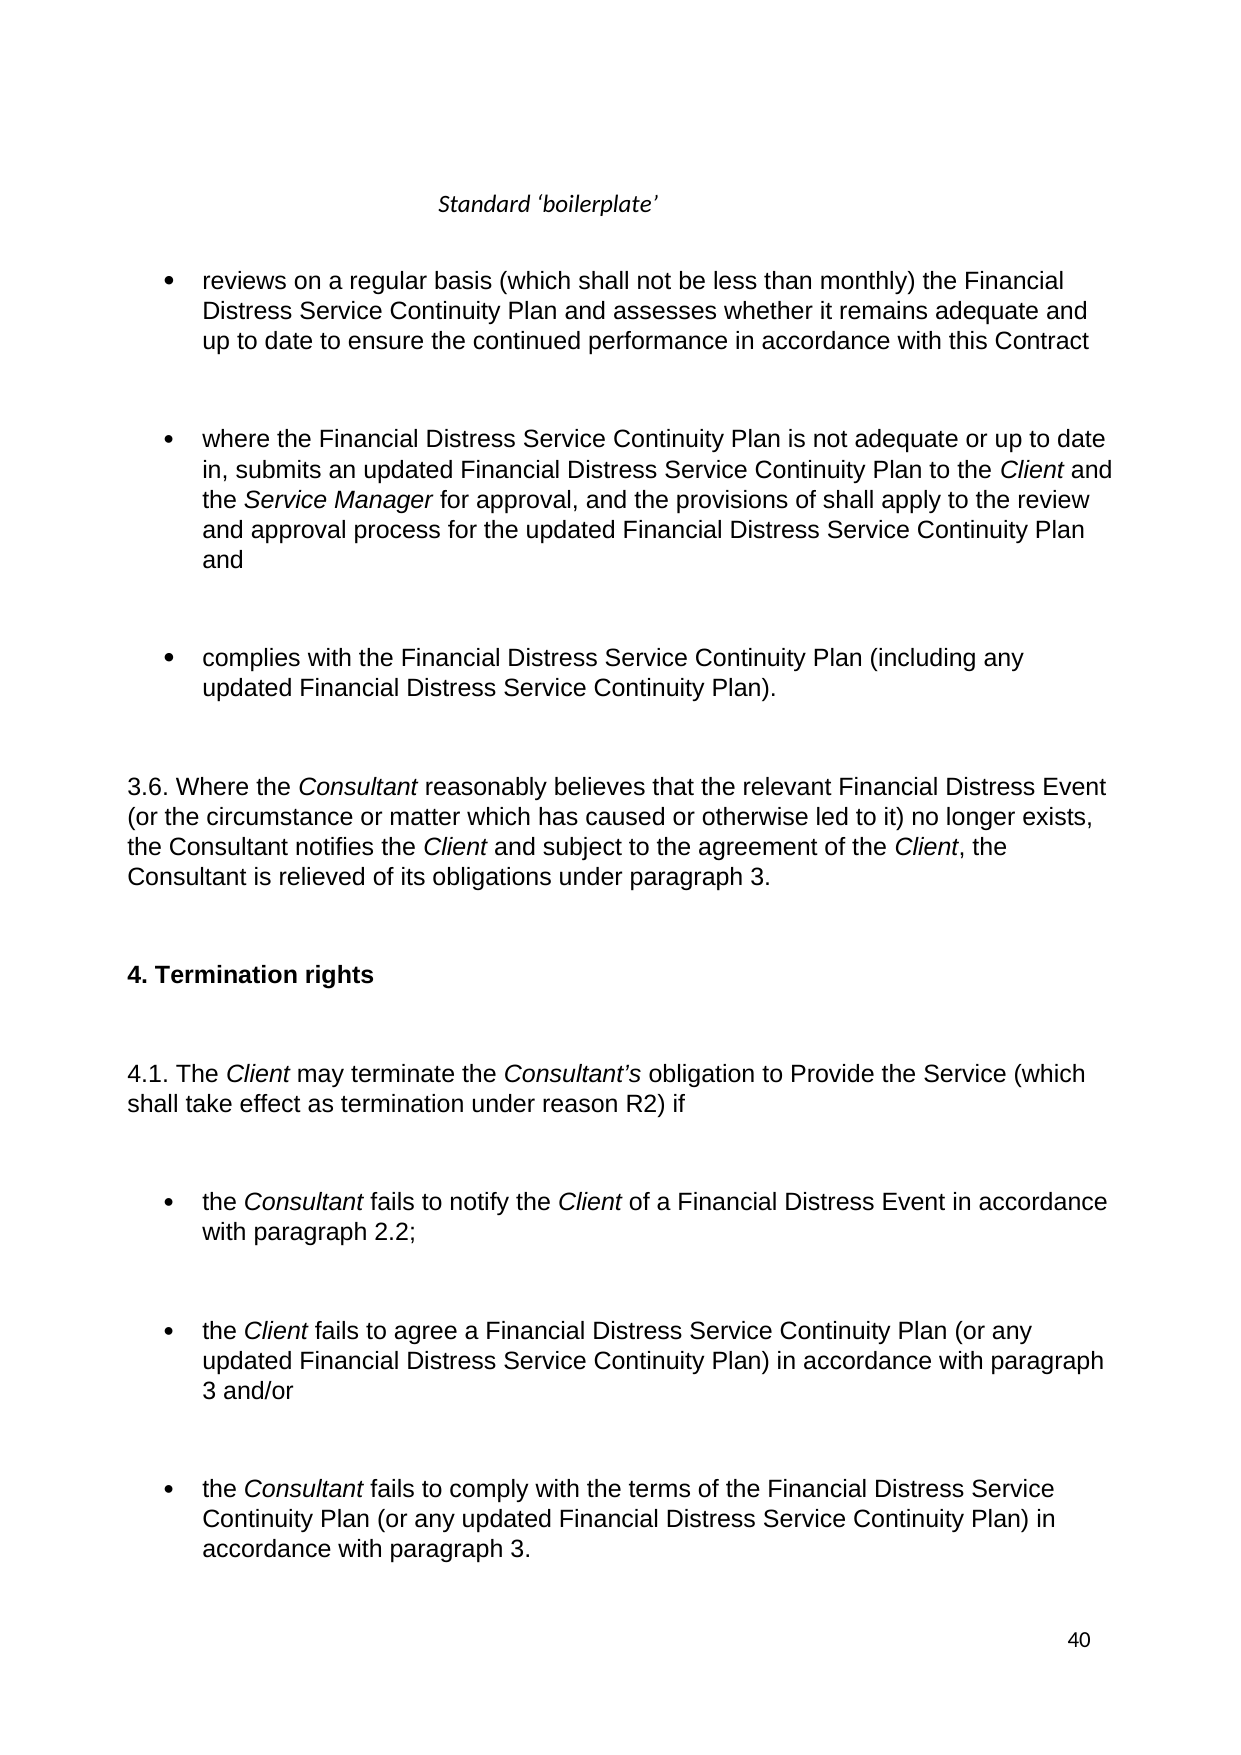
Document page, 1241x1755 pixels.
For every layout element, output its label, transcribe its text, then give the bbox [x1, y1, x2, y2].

list reviews on a regular basis (which shall not be less than monthly) the Financial Distress Service Continuity Plan and assesses whether it remains adequate and up to date to ensure the continued performance in accordance with this Contract [164, 266, 1113, 355]
list the Consultant fails to comply with the terms of the Financial Distress Service Continuity Plan (or any updated Financial Distress Service Continuity Plan) in accordance with paragraph 3. [164, 1474, 1113, 1563]
list the Client fails to agree a Financial Distress Service Continuity Plan (or any updated Financial Distress Service Continuity Plan) in accordance with paragraph 3 and/or [164, 1316, 1113, 1404]
list complies with the Financial Distress Service Continuity Plan (including any updated Financial Distress Service Continuity Plan). [164, 643, 1113, 702]
text 4.1. The Client may terminate the Consultant’s obligation to Provide the Service (which shall take effect as termination under reason R2) if [127, 1059, 1113, 1118]
text 4. Termination rights [127, 960, 1113, 989]
text 3.6. Where the Consultant reasonably believes that the relevant Financial Distress Event (or the circumstance or matter which has caused or otherwise led to it) no longer exists, the Consultant notifies the Client and subject to the agreement of the Client, the Consultant is relieved of its obligations under paragraph 3. [127, 772, 1113, 891]
list where the Financial Distress Service Continuity Plan is not adequate or up to date in, submits an updated Financial Distress Service Continuity Plan to the Client and the Service Manager for approval, and the provisions of shall apply to the review and approval process for the updated Financial Distress Service Continuity Plan and [164, 424, 1113, 574]
list the Consultant fails to notify the Client of a Financial Distress Event in accordance with paragraph 2.2; [164, 1187, 1113, 1246]
